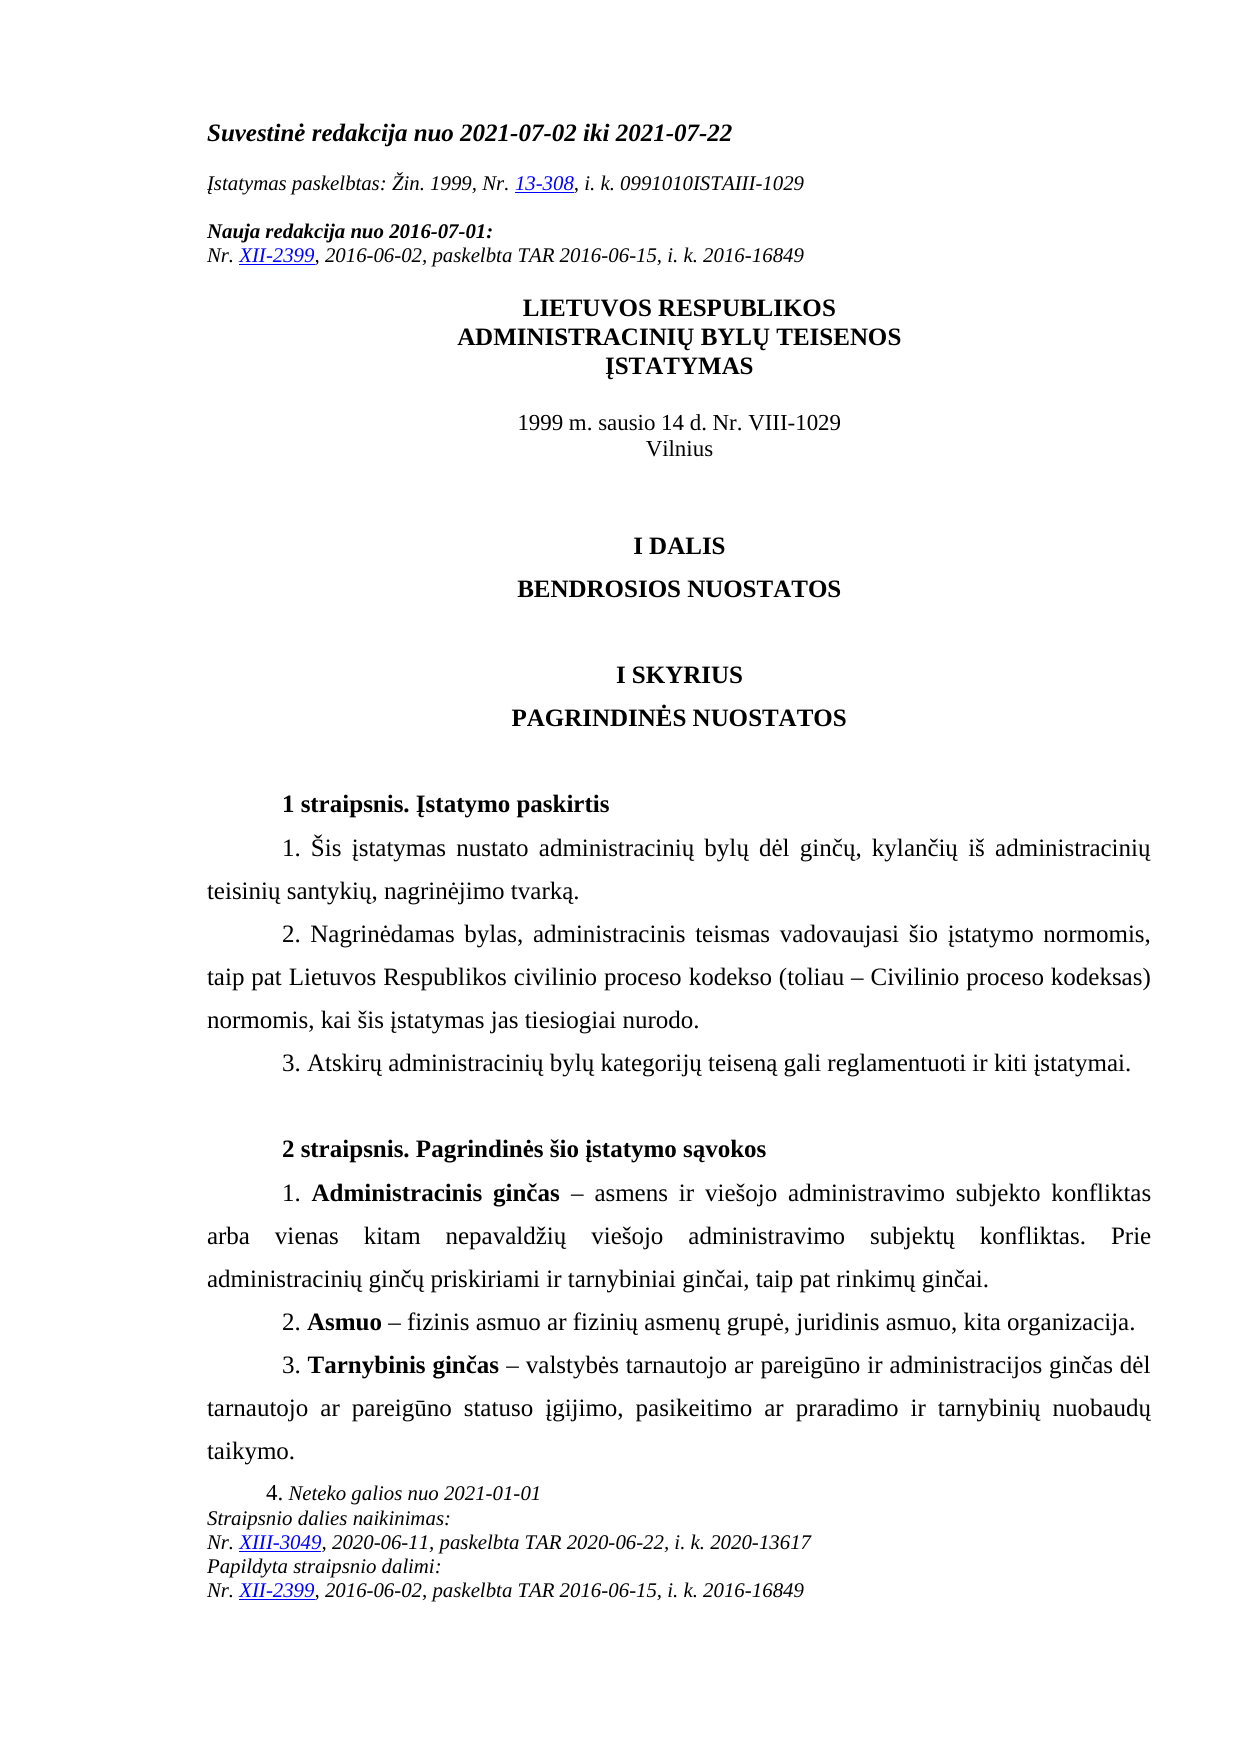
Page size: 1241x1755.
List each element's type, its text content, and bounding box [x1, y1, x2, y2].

text BENDROSIOS NUOSTATOS [207, 574, 1152, 603]
text Įstatymas paskelbtas: Žin. 1999, Nr. 13-308, i. k. 0991010ISTAIII-1029 [207, 171, 1152, 195]
text 3. Tarnybinis ginčas – valstybės tarnautojo ar pareigūno ir administracijos ginčas dėl tarnautojo ar pareigūno statuso įgijimo, pasikeitimo ar praradimo ir tarnybinių nuobaudų taikymo. [207, 1350, 1152, 1465]
text Nr. XIII-3049, 2020-06-11, paskelbta TAR 2020-06-22, i. k. 2020-13617 [207, 1530, 1152, 1554]
text 1999 m. sausio 14 d. Nr. VIII-1029 [207, 408, 1152, 435]
text 2. Asmuo – fizinis asmuo ar fizinių asmenų grupė, juridinis asmuo, kita organizacija. [207, 1307, 1152, 1336]
text Suvestinė redakcija nuo 2021-07-02 iki 2021-07-22 [207, 118, 1152, 147]
text 1 straipsnis. Įstatymo paskirtis [207, 789, 1152, 818]
text PAGRINDINĖS NUOSTATOS [207, 703, 1152, 732]
text 2. Nagrinėdamas bylas, administracinis teismas vadovaujasi šio įstatymo normomis, taip pat Lietuvos Respublikos civilinio proceso kodekso (toliau – Civilinio proceso kodeksas) normomis, kai šis įstatymas jas tiesiogiai nurodo. [207, 919, 1152, 1034]
text 1. Šis įstatymas nustato administracinių bylų dėl ginčų, kylančių iš administracinių teisinių santykių, nagrinėjimo tvarką. [207, 833, 1152, 904]
text Nr. XII-2399, 2016-06-02, paskelbta TAR 2016-06-15, i. k. 2016-16849 [207, 243, 1152, 267]
text Nr. XII-2399, 2016-06-02, paskelbta TAR 2016-06-15, i. k. 2016-16849 [207, 1578, 1152, 1602]
text Papildyta straipsnio dalimi: [207, 1554, 1152, 1578]
text Vilnius [207, 435, 1152, 461]
text Straipsnio dalies naikinimas: [207, 1506, 1152, 1530]
text 1. Administracinis ginčas – asmens ir viešojo administravimo subjekto konfliktas arba vienas kitam nepavaldžių viešojo administravimo subjektų konfliktas. Prie administracinių ginčų priskiriami ir tarnybiniai ginčai, taip pat rinkimų ginčai. [207, 1178, 1152, 1293]
text Nauja redakcija nuo 2016-07-01: [207, 219, 1152, 243]
text I SKYRIUS [207, 660, 1152, 689]
text I DALIS [207, 531, 1152, 559]
text 2 straipsnis. Pagrindinės šio įstatymo sąvokos [207, 1134, 1152, 1163]
text 3. Atskirų administracinių bylų kategorijų teiseną gali reglamentuoti ir kiti įstatymai. [207, 1048, 1152, 1077]
text 4. Neteko galios nuo 2021-01-01 [207, 1479, 1152, 1506]
text LIETUVOS RESPUBLIKOS ADMINISTRACINIŲ BYLŲ TEISENOS ĮSTATYMAS [207, 293, 1152, 380]
